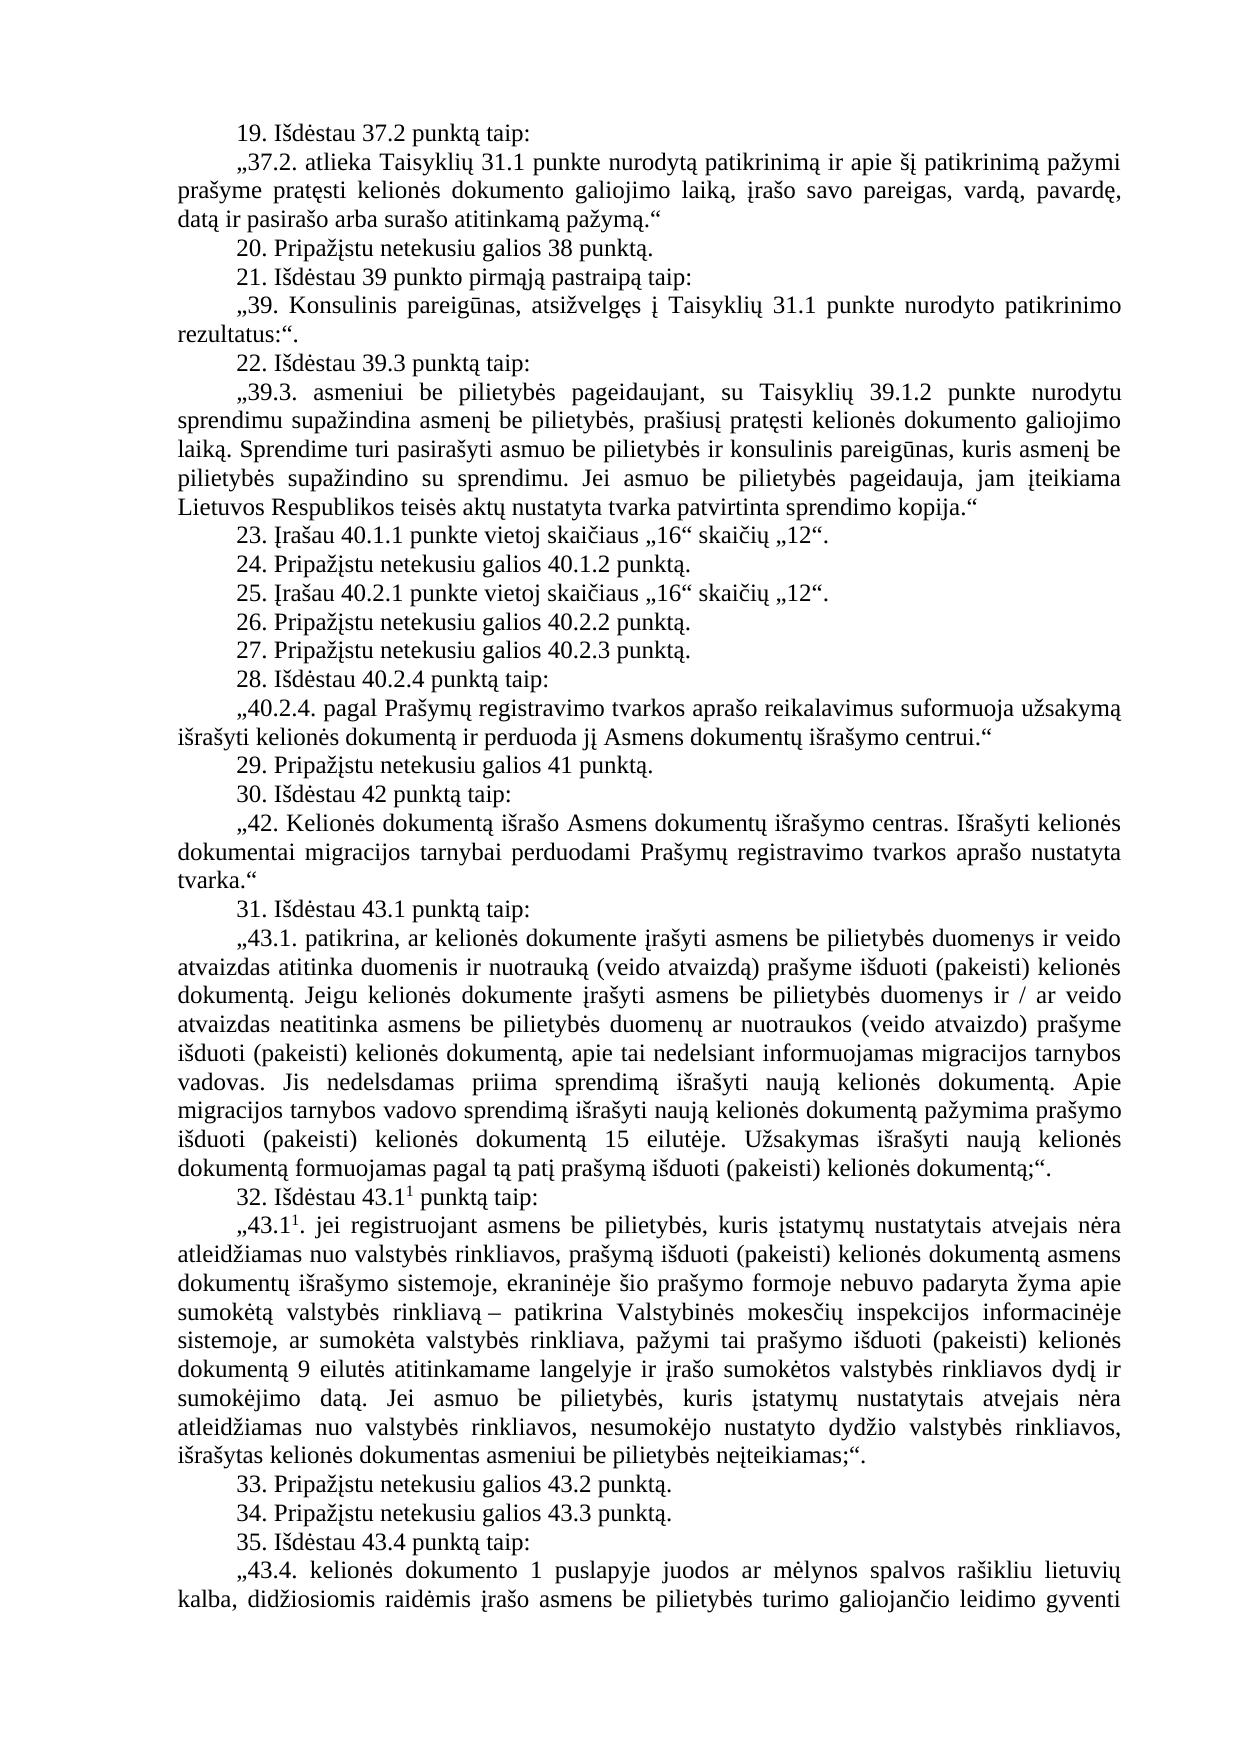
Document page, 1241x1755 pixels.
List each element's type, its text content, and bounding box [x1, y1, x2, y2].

text 20. Pripažįstu netekusiu galios 38 punktą. [177, 233, 1122, 262]
text „39.3. asmeniui be pilietybės pageidaujant, su Taisyklių 39.1.2 punkte nurodytu sprendimu supažindina asmenį be pilietybės, prašiusį pratęsti kelionės dokumento galiojimo laiką. Sprendime turi pasirašyti asmuo be pilietybės ir konsulinis pareigūnas, kuris asmenį be pilietybės supažindino su sprendimu. Jei asmuo be pilietybės pageidauja, jam įteikiama Lietuvos Respublikos teisės aktų nustatyta tvarka patvirtinta sprendimo kopija.“ [177, 377, 1122, 521]
text 29. Pripažįstu netekusiu galios 41 punktą. [177, 751, 1122, 779]
text „43.1. patikrina, ar kelionės dokumente įrašyti asmens be pilietybės duomenys ir veido atvaizdas atitinka duomenis ir nuotrauką (veido atvaizdą) prašyme išduoti (pakeisti) kelionės dokumentą. Jeigu kelionės dokumente įrašyti asmens be pilietybės duomenys ir / ar veido atvaizdas neatitinka asmens be pilietybės duomenų ar nuotraukos (veido atvaizdo) prašyme išduoti (pakeisti) kelionės dokumentą, apie tai nedelsiant informuojamas migracijos tarnybos vadovas. Jis nedelsdamas priima sprendimą išrašyti naują kelionės dokumentą. Apie migracijos tarnybos vadovo sprendimą išrašyti naują kelionės dokumentą pažymima prašymo išduoti (pakeisti) kelionės dokumentą 15 eilutėje. Užsakymas išrašyti naują kelionės dokumentą formuojamas pagal tą patį prašymą išduoti (pakeisti) kelionės dokumentą;“. [177, 923, 1122, 1182]
text 31. Išdėstau 43.1 punktą taip: [177, 894, 1122, 923]
text 28. Išdėstau 40.2.4 punktą taip: [177, 664, 1122, 693]
text „40.2.4. pagal Prašymų registravimo tvarkos aprašo reikalavimus suformuoja užsakymą išrašyti kelionės dokumentą ir perduoda jį Asmens dokumentų išrašymo centrui.“ [177, 693, 1122, 751]
text 35. Išdėstau 43.4 punktą taip: [177, 1527, 1122, 1556]
text 32. Išdėstau 43.11 punktą taip: [177, 1182, 1122, 1211]
text „43.4. kelionės dokumento 1 puslapyje juodos ar mėlynos spalvos rašikliu lietuvių kalba, didžiosiomis raidėmis įrašo asmens be pilietybės turimo galiojančio leidimo gyventi [177, 1556, 1122, 1613]
text 25. Įrašau 40.2.1 punkte vietoj skaičiaus „16“ skaičių „12“. [177, 578, 1122, 607]
text 30. Išdėstau 42 punktą taip: [177, 779, 1122, 808]
text 21. Išdėstau 39 punkto pirmąją pastraipą taip: [177, 262, 1122, 291]
text 34. Pripažįstu netekusiu galios 43.3 punktą. [177, 1498, 1122, 1527]
text „43.11. jei registruojant asmens be pilietybės, kuris įstatymų nustatytais atvejais nėra atleidžiamas nuo valstybės rinkliavos, prašymą išduoti (pakeisti) kelionės dokumentą asmens dokumentų išrašymo sistemoje, ekraninėje šio prašymo formoje nebuvo padaryta žyma apie sumokėtą valstybės rinkliavą – patikrina Valstybinės mokesčių inspekcijos informacinėje sistemoje, ar sumokėta valstybės rinkliava, pažymi tai prašymo išduoti (pakeisti) kelionės dokumentą 9 eilutės atitinkamame langelyje ir įrašo sumokėtos valstybės rinkliavos dydį ir sumokėjimo datą. Jei asmuo be pilietybės, kuris įstatymų nustatytais atvejais nėra atleidžiamas nuo valstybės rinkliavos, nesumokėjo nustatyto dydžio valstybės rinkliavos, išrašytas kelionės dokumentas asmeniui be pilietybės neįteikiamas;“. [177, 1211, 1122, 1469]
text 19. Išdėstau 37.2 punktą taip: [177, 118, 1122, 147]
text 27. Pripažįstu netekusiu galios 40.2.3 punktą. [177, 636, 1122, 664]
text 33. Pripažįstu netekusiu galios 43.2 punktą. [177, 1469, 1122, 1498]
text „42. Kelionės dokumentą išrašo Asmens dokumentų išrašymo centras. Išrašyti kelionės dokumentai migracijos tarnybai perduodami Prašymų registravimo tvarkos aprašo nustatyta tvarka.“ [177, 808, 1122, 894]
text „37.2. atlieka Taisyklių 31.1 punkte nurodytą patikrinimą ir apie šį patikrinimą pažymi prašyme pratęsti kelionės dokumento galiojimo laiką, įrašo savo pareigas, vardą, pavardę, datą ir pasirašo arba surašo atitinkamą pažymą.“ [177, 147, 1122, 233]
text „39. Konsulinis pareigūnas, atsižvelgęs į Taisyklių 31.1 punkte nurodyto patikrinimo rezultatus:“. [177, 291, 1122, 348]
text 24. Pripažįstu netekusiu galios 40.1.2 punktą. [177, 549, 1122, 578]
text 23. Įrašau 40.1.1 punkte vietoj skaičiaus „16“ skaičių „12“. [177, 521, 1122, 549]
text 26. Pripažįstu netekusiu galios 40.2.2 punktą. [177, 607, 1122, 636]
text 22. Išdėstau 39.3 punktą taip: [177, 348, 1122, 377]
